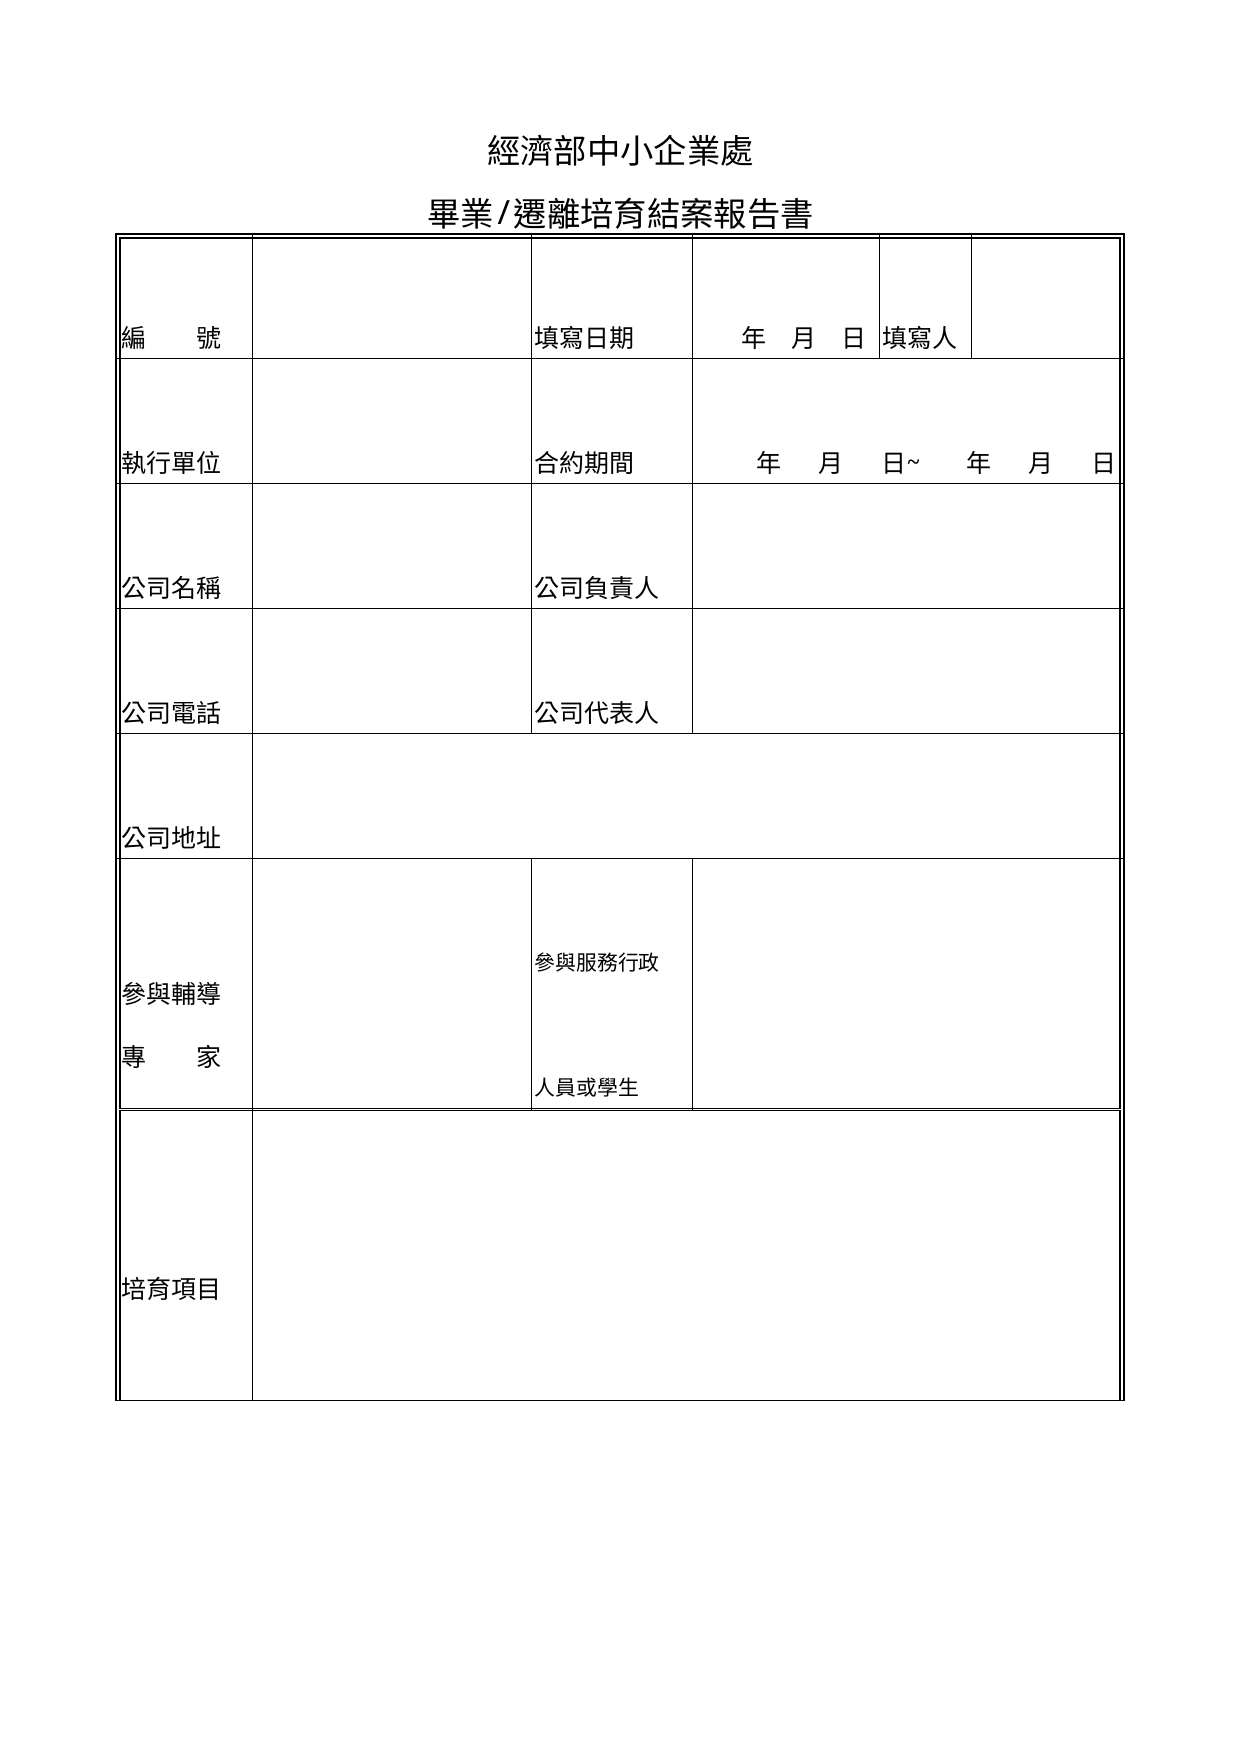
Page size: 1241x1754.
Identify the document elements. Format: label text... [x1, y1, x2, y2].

table_cell 年 月 日~ 年 月 日 [693, 359, 1119, 483]
table_cell [693, 859, 1119, 1107]
table_cell 公司負責人 [532, 484, 692, 608]
table_cell [693, 609, 1119, 733]
table_header 年 月 日 [693, 239, 879, 358]
table_cell [253, 359, 531, 483]
text 畢業/遷離培育結案報告書 [118, 170, 1122, 233]
table_cell 參與服務行政 人員或學生 [532, 859, 692, 1107]
table_cell [253, 859, 531, 1107]
table_cell 合約期間 [532, 359, 692, 483]
table_header 填寫人 [880, 239, 971, 358]
table_cell 公司電話 [121, 609, 252, 733]
table_header [972, 239, 1119, 358]
text 經濟部中小企業處 [118, 108, 1122, 170]
table_cell 參與輔導 專 家 [121, 859, 252, 1107]
table_cell 公司地址 [121, 734, 252, 858]
table_header [253, 239, 531, 358]
table_cell 公司代表人 [532, 609, 692, 733]
table_cell [693, 484, 1119, 608]
table_cell [253, 734, 1119, 858]
table_cell 執行單位 [121, 359, 252, 483]
table_header 編 號 [121, 239, 252, 358]
table_cell [253, 484, 531, 608]
table_cell 培育項目 [121, 1111, 252, 1400]
table_cell [253, 609, 531, 733]
table_cell 公司名稱 [121, 484, 252, 608]
table_cell [253, 1111, 1119, 1400]
table_header 填寫日期 [532, 239, 692, 358]
